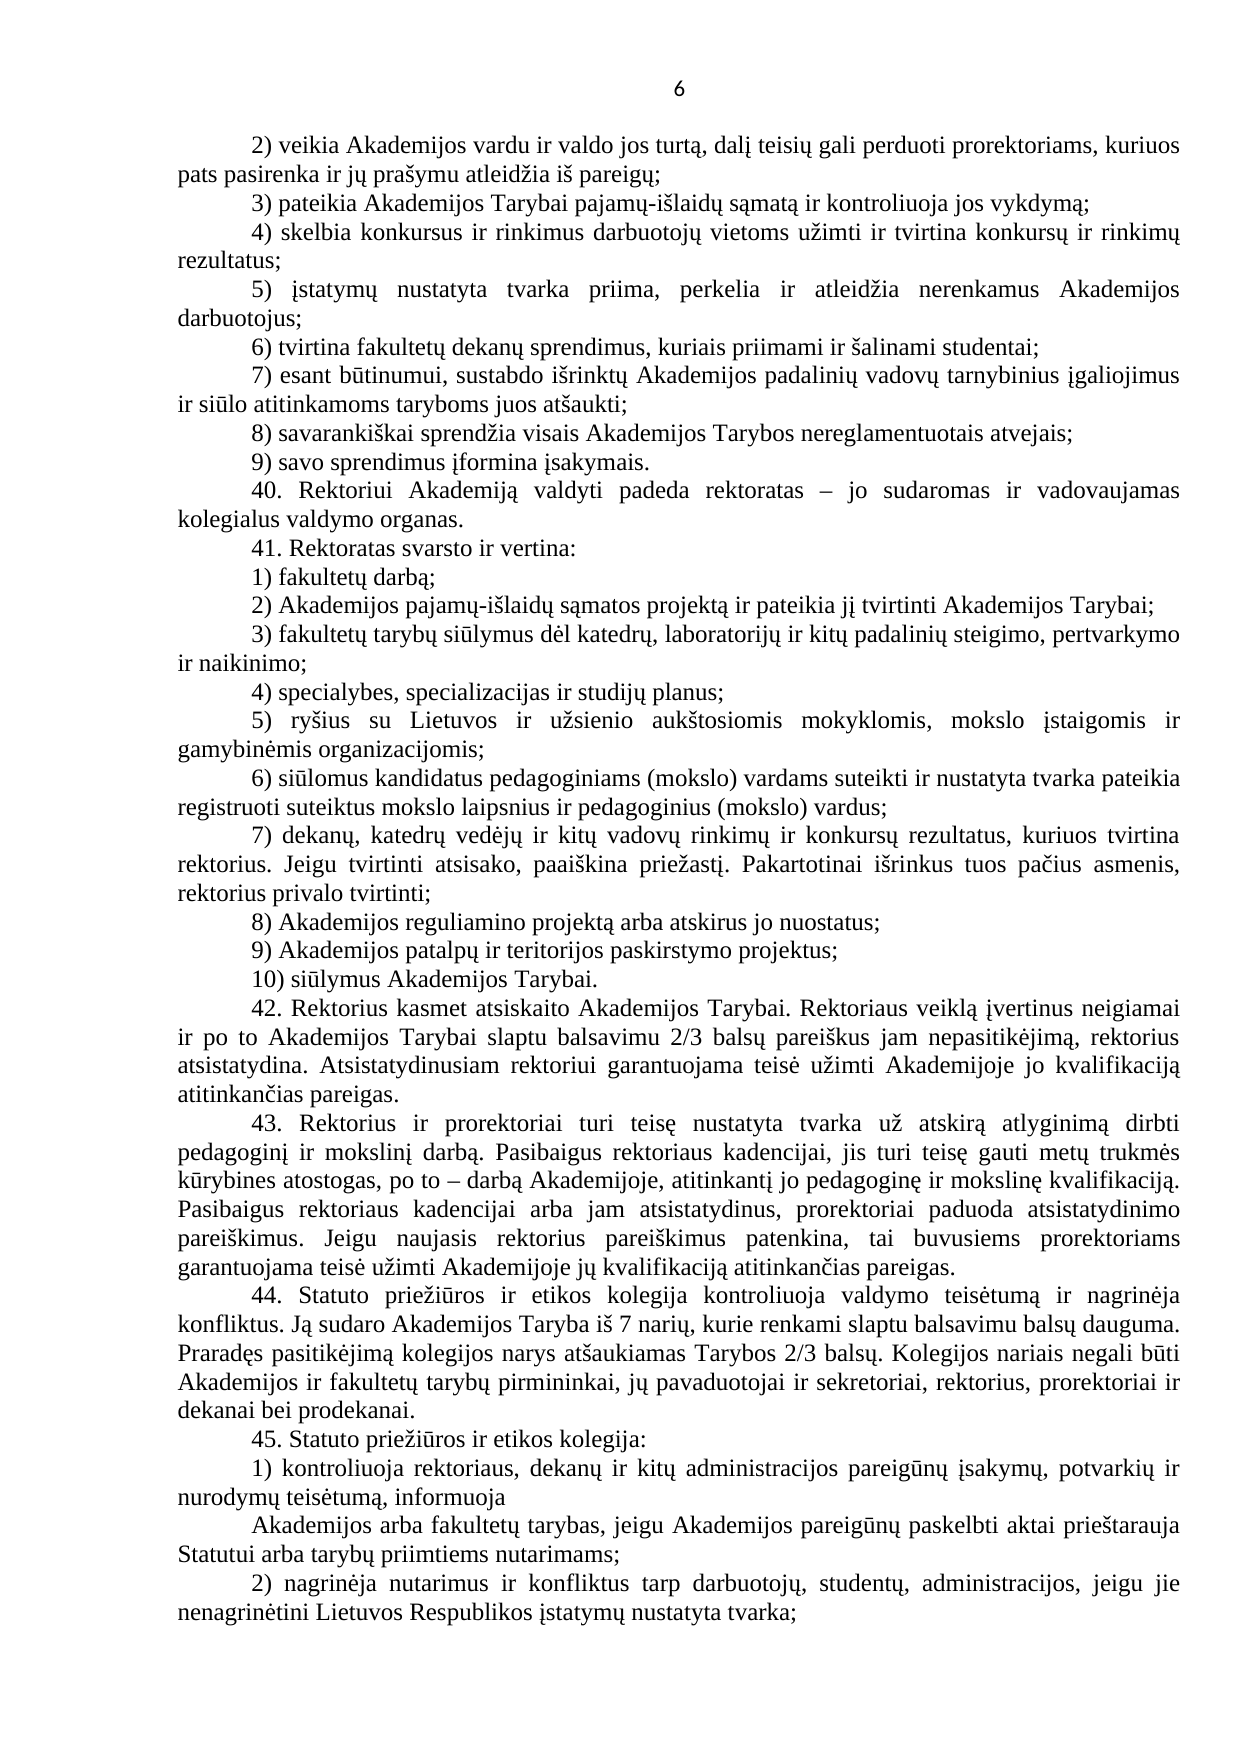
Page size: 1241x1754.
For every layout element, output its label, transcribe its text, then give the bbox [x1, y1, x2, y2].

text 42. Rektorius kasmet atsiskaito Akademijos Tarybai. Rektoriaus veiklą įvertinus neigiamai ir po to Akademijos Tarybai slaptu balsavimu 2/3 balsų pareiškus jam nepasitikėjimą, rektorius atsistatydina. Atsistatydinusiam rektoriui garantuojama teisė užimti Akademijoje jo kvalifikaciją atitinkančias pareigas. [177, 993, 1181, 1108]
text 9) savo sprendimus įformina įsakymais. [177, 447, 1181, 476]
text 1) fakultetų darbą; [177, 562, 1181, 591]
text 8) savarankiškai sprendžia visais Akademijos Tarybos nereglamentuotais atvejais; [177, 418, 1181, 447]
text 7) dekanų, katedrų vedėjų ir kitų vadovų rinkimų ir konkursų rezultatus, kuriuos tvirtina rektorius. Jeigu tvirtinti atsisako, paaiškina priežastį. Pakartotinai išrinkus tuos pačius asmenis, rektorius privalo tvirtinti; [177, 821, 1181, 907]
text 5) ryšius su Lietuvos ir užsienio aukštosiomis mokyklomis, mokslo įstaigomis ir gamybinėmis organizacijomis; [177, 706, 1181, 763]
text 45. Statuto priežiūros ir etikos kolegija: [177, 1424, 1181, 1453]
text 2) nagrinėja nutarimus ir konfliktus tarp darbuotojų, studentų, administracijos, jeigu jie nenagrinėtini Lietuvos Respublikos įstatymų nustatyta tvarka; [177, 1568, 1181, 1626]
text 9) Akademijos patalpų ir teritorijos paskirstymo projektus; [177, 936, 1181, 964]
text 5) įstatymų nustatyta tvarka priima, perkelia ir atleidžia nerenkamus Akademijos darbuotojus; [177, 274, 1181, 332]
text 4) skelbia konkursus ir rinkimus darbuotojų vietoms užimti ir tvirtina konkursų ir rinkimų rezultatus; [177, 217, 1181, 274]
text 2) Akademijos pajamų-išlaidų sąmatos projektą ir pateikia jį tvirtinti Akademijos Tarybai; [177, 591, 1181, 619]
text 44. Statuto priežiūros ir etikos kolegija kontroliuoja valdymo teisėtumą ir nagrinėja konfliktus. Ją sudaro Akademijos Taryba iš 7 narių, kurie renkami slaptu balsavimu balsų dauguma. Praradęs pasitikėjimą kolegijos narys atšaukiamas Tarybos 2/3 balsų. Kolegijos nariais negali būti Akademijos ir fakultetų tarybų pirmininkai, jų pavaduotojai ir sekretoriai, rektorius, prorektoriai ir dekanai bei prodekanai. [177, 1281, 1181, 1424]
text 10) siūlymus Akademijos Tarybai. [177, 964, 1181, 993]
text 8) Akademijos reguliamino projektą arba atskirus jo nuostatus; [177, 907, 1181, 936]
text 3) fakultetų tarybų siūlymus dėl katedrų, laboratorijų ir kitų padalinių steigimo, pertvarkymo ir naikinimo; [177, 619, 1181, 677]
text 2) veikia Akademijos vardu ir valdo jos turtą, dalį teisių gali perduoti prorektoriams, kuriuos pats pasirenka ir jų prašymu atleidžia iš pareigų; [177, 131, 1181, 188]
text 6) siūlomus kandidatus pedagoginiams (mokslo) vardams suteikti ir nustatyta tvarka pateikia registruoti suteiktus mokslo laipsnius ir pedagoginius (mokslo) vardus; [177, 763, 1181, 821]
text 43. Rektorius ir prorektoriai turi teisę nustatyta tvarka už atskirą atlyginimą dirbti pedagoginį ir mokslinį darbą. Pasibaigus rektoriaus kadencijai, jis turi teisę gauti metų trukmės kūrybines atostogas, po to – darbą Akademijoje, atitinkantį jo pedagoginę ir mokslinę kvalifikaciją. Pasibaigus rektoriaus kadencijai arba jam atsistatydinus, prorektoriai paduoda atsistatydinimo pareiškimus. Jeigu naujasis rektorius pareiškimus patenkina, tai buvusiems prorektoriams garantuojama teisė užimti Akademijoje jų kvalifikaciją atitinkančias pareigas. [177, 1108, 1181, 1281]
text 41. Rektoratas svarsto ir vertina: [177, 533, 1181, 562]
text 4) specialybes, specializacijas ir studijų planus; [177, 677, 1181, 706]
text 1) kontroliuoja rektoriaus, dekanų ir kitų administracijos pareigūnų įsakymų, potvarkių ir nurodymų teisėtumą, informuoja [177, 1453, 1181, 1511]
text 40. Rektoriui Akademiją valdyti padeda rektoratas – jo sudaromas ir vadovaujamas kolegialus valdymo organas. [177, 476, 1181, 533]
text 6) tvirtina fakultetų dekanų sprendimus, kuriais priimami ir šalinami studentai; [177, 332, 1181, 361]
text 3) pateikia Akademijos Tarybai pajamų-išlaidų sąmatą ir kontroliuoja jos vykdymą; [177, 188, 1181, 217]
text Akademijos arba fakultetų tarybas, jeigu Akademijos pareigūnų paskelbti aktai prieštarauja Statutui arba tarybų priimtiems nutarimams; [177, 1511, 1181, 1568]
text 7) esant būtinumui, sustabdo išrinktų Akademijos padalinių vadovų tarnybinius įgaliojimus ir siūlo atitinkamoms taryboms juos atšaukti; [177, 361, 1181, 418]
